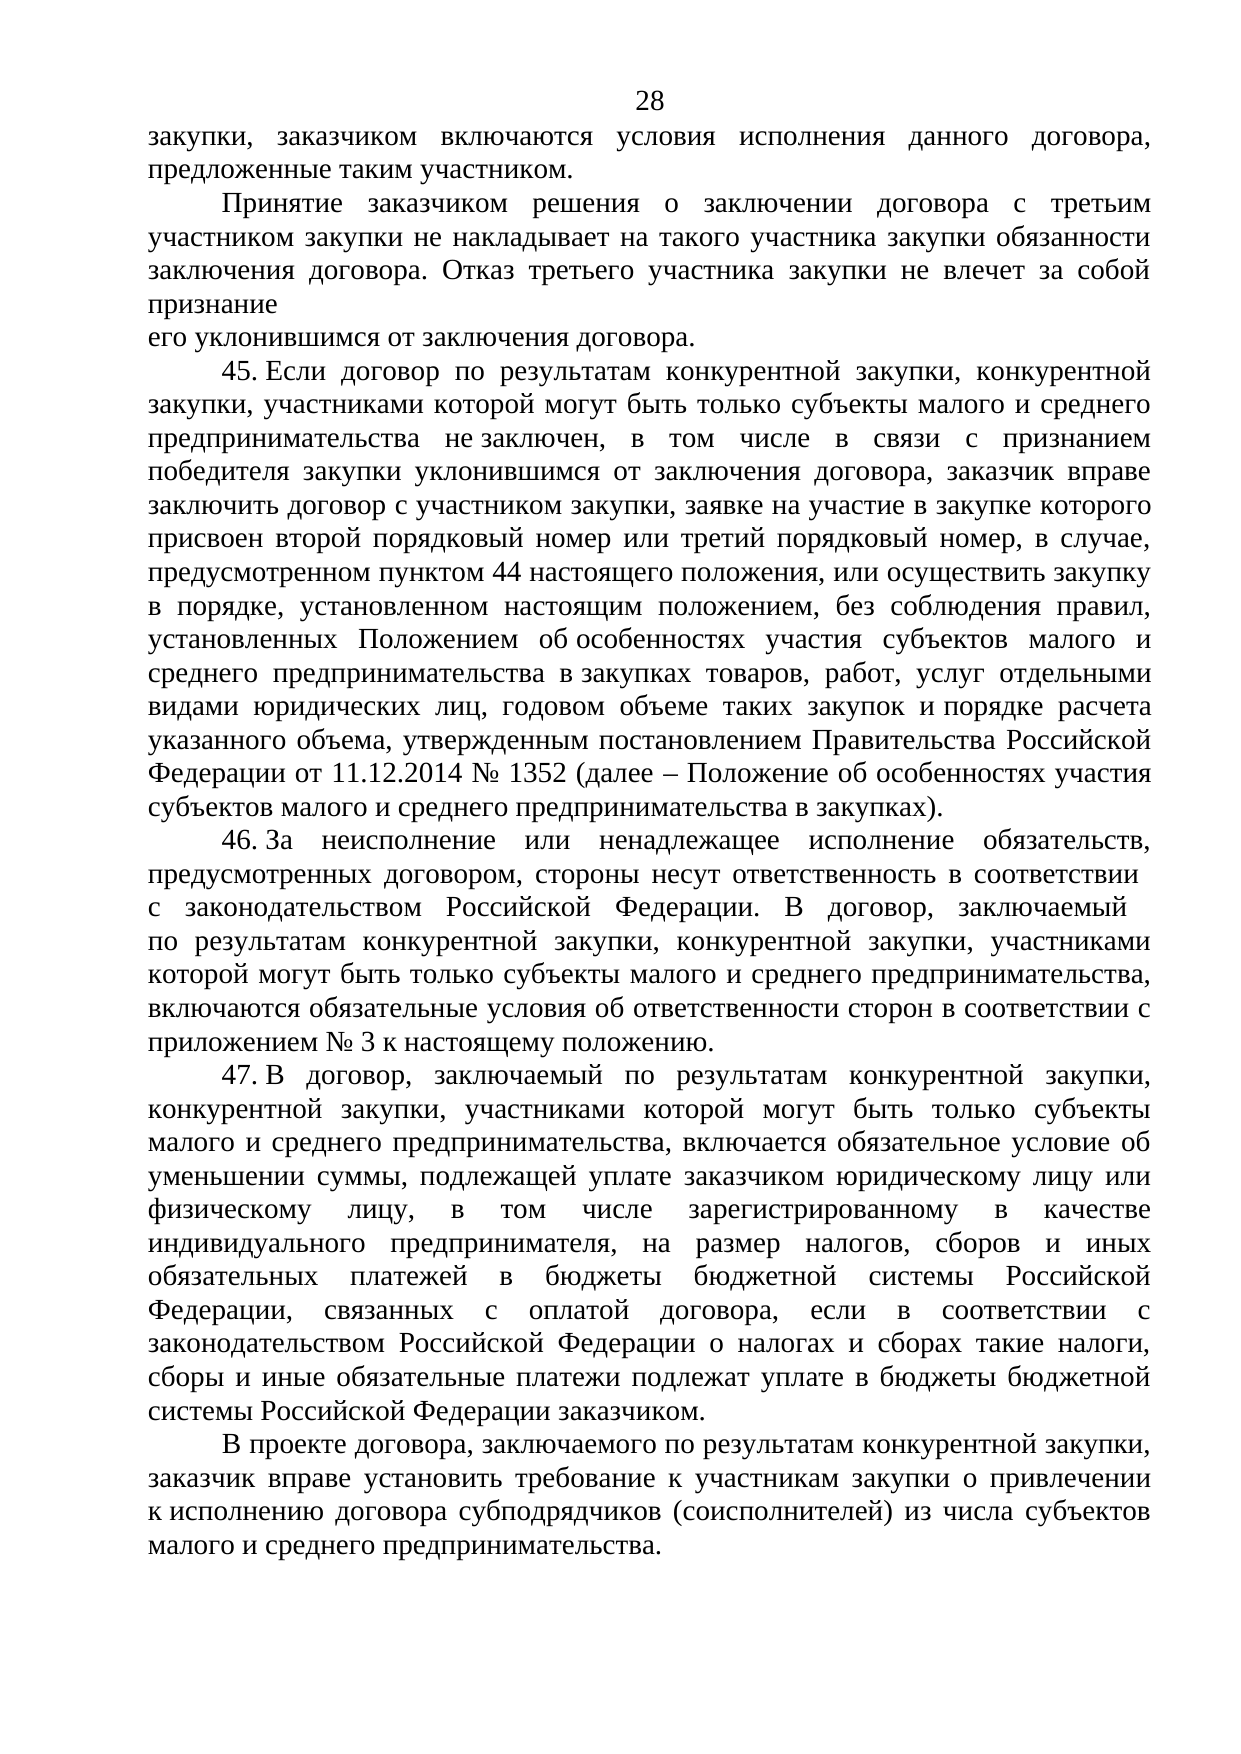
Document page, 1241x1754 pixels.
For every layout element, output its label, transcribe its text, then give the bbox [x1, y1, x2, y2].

text 46. За неисполнение или ненадлежащее исполнение обязательств, предусмотренных договором, стороны несут ответственность в соответствии с законодательством Российской Федерации. В договор, заключаемый по результатам конкурентной закупки, конкурентной закупки, участниками которой могут быть только субъекты малого и среднего предпринимательства, включаются обязательные условия об ответственности сторон в соответствии с приложением № 3 к настоящему положению. [148, 822, 1152, 1057]
text В проекте договора, заключаемого по результатам конкурентной закупки, заказчик вправе установить требование к участникам закупки о привлечении к исполнению договора субподрядчиков (соисполнителей) из числа субъектов малого и среднего предпринимательства. [148, 1426, 1152, 1560]
text 45. Если договор по результатам конкурентной закупки, конкурентной закупки, участниками которой могут быть только субъекты малого и среднего предпринимательства не заключен, в том числе в связи с признанием победителя закупки уклонившимся от заключения договора, заказчик вправе заключить договор с участником закупки, заявке на участие в закупке которого присвоен второй порядковый номер или третий порядковый номер, в случае, предусмотренном пунктом 44 настоящего положения, или осуществить закупку в порядке, установленном настоящим положением, без соблюдения правил, установленных Положением об особенностях участия субъектов малого и среднего предпринимательства в закупках товаров, работ, услуг отдельными видами юридических лиц, годовом объеме таких закупок и порядке расчета указанного объема, утвержденным постановлением Правительства Российской Федерации от 11.12.2014 № 1352 (далее – Положение об особенностях участия субъектов малого и среднего предпринимательства в закупках). [148, 353, 1152, 822]
text закупки, заказчиком включаются условия исполнения данного договора, предложенные таким участником. [148, 118, 1152, 185]
text Принятие заказчиком решения о заключении договора с третьим участником закупки не накладывает на такого участника закупки обязанности заключения договора. Отказ третьего участника закупки не влечет за собой признание его уклонившимся от заключения договора. [148, 185, 1152, 353]
text 47. В договор, заключаемый по результатам конкурентной закупки, конкурентной закупки, участниками которой могут быть только субъекты малого и среднего предпринимательства, включается обязательное условие об уменьшении суммы, подлежащей уплате заказчиком юридическому лицу или физическому лицу, в том числе зарегистрированному в качестве индивидуального предпринимателя, на размер налогов, сборов и иных обязательных платежей в бюджеты бюджетной системы Российской Федерации, связанных с оплатой договора, если в соответствии с законодательством Российской Федерации о налогах и сборах такие налоги, сборы и иные обязательные платежи подлежат уплате в бюджеты бюджетной системы Российской Федерации заказчиком. [148, 1057, 1152, 1426]
